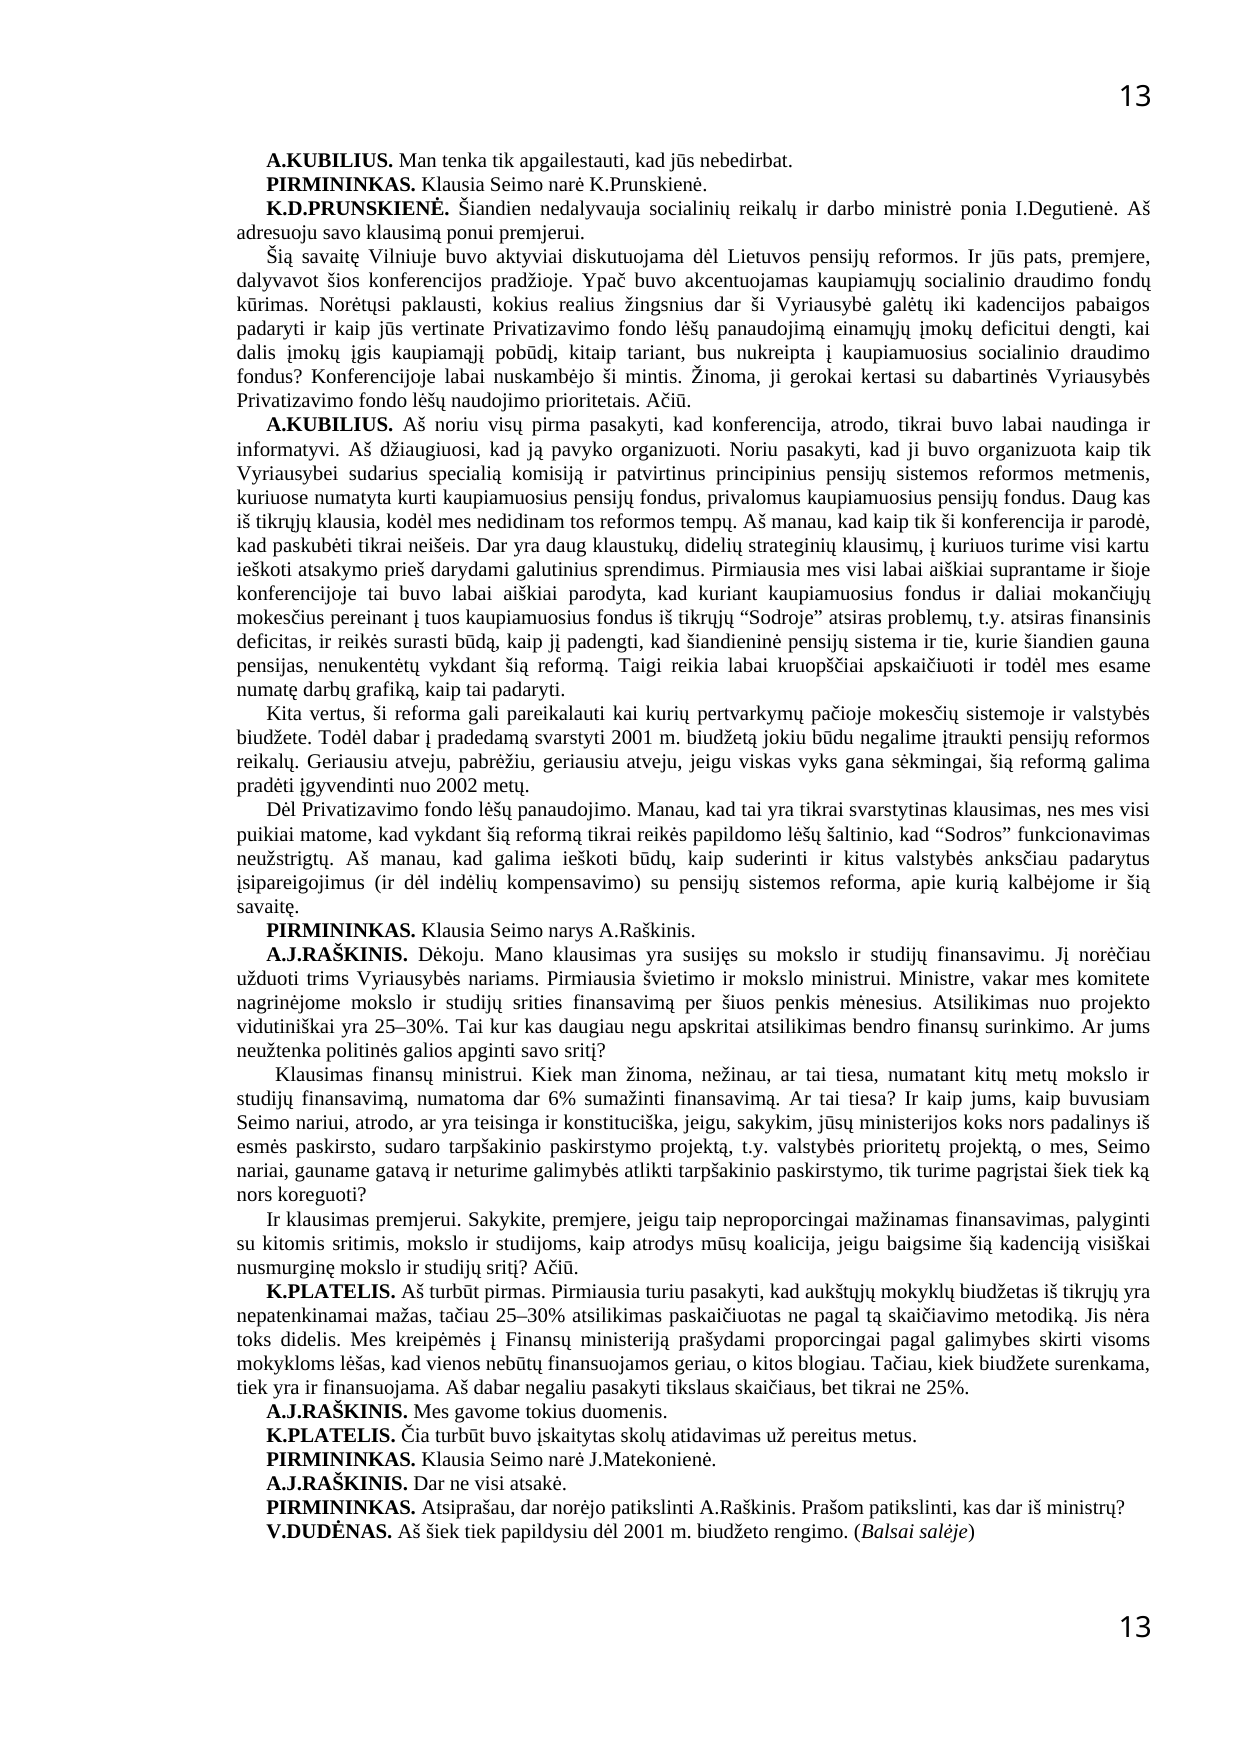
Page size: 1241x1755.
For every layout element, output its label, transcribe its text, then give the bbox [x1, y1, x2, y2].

text A.J.RAŠKINIS. Dar ne visi atsakė. [236, 1471, 1152, 1495]
text A.J.RAŠKINIS. Dėkoju. Mano klausimas yra susijęs su mokslo ir studijų finansavimu. Jį norėčiau užduoti trims Vyriausybės nariams. Pirmiausia švietimo ir mokslo ministrui. Ministre, vakar mes komitete nagrinėjome mokslo ir studijų srities finansavimą per šiuos penkis mėnesius. Atsilikimas nuo projekto vidutiniškai yra 25–30%. Tai kur kas daugiau negu apskritai atsilikimas bendro finansų surinkimo. Ar jums neužtenka politinės galios apginti savo sritį? [236, 942, 1152, 1062]
text Dėl Privatizavimo fondo lėšų panaudojimo. Manau, kad tai yra tikrai svarstytinas klausimas, nes mes visi puikiai matome, kad vykdant šią reformą tikrai reikės papildomo lėšų šaltinio, kad “Sodros” funkcionavimas neužstrigtų. Aš manau, kad galima ieškoti būdų, kaip suderinti ir kitus valstybės anksčiau padarytus įsipareigojimus (ir dėl indėlių kompensavimo) su pensijų sistemos reforma, apie kurią kalbėjome ir šią savaitę. [236, 797, 1152, 918]
text A.KUBILIUS. Man tenka tik apgailestauti, kad jūs nebedirbat. [236, 148, 1152, 172]
text Kita vertus, ši reforma gali pareikalauti kai kurių pertvarkymų pačioje mokesčių sistemoje ir valstybės biudžete. Todėl dabar į pradedamą svarstyti 2001 m. biudžetą jokiu būdu negalime įtraukti pensijų reformos reikalų. Geriausiu atveju, pabrėžiu, geriausiu atveju, jeigu viskas vyks gana sėkmingai, šią reformą galima pradėti įgyvendinti nuo 2002 metų. [236, 701, 1152, 797]
text PIRMININKAS. Klausia Seimo narė K.Prunskienė. [236, 172, 1152, 196]
text V.DUDĖNAS. Aš šiek tiek papildysiu dėl 2001 m. biudžeto rengimo. (Balsai salėje) [236, 1519, 1152, 1543]
text K.PLATELIS. Aš turbūt pirmas. Pirmiausia turiu pasakyti, kad aukštųjų mokyklų biudžetas iš tikrųjų yra nepatenkinamai mažas, tačiau 25–30% atsilikimas paskaičiuotas ne pagal tą skaičiavimo metodiką. Jis nėra toks didelis. Mes kreipėmės į Finansų ministeriją prašydami proporcingai pagal galimybes skirti visoms mokykloms lėšas, kad vienos nebūtų finansuojamos geriau, o kitos blogiau. Tačiau, kiek biudžete surenkama, tiek yra ir finansuojama. Aš dabar negaliu pasakyti tikslaus skaičiaus, bet tikrai ne 25%. [236, 1279, 1152, 1399]
text Klausimas finansų ministrui. Kiek man žinoma, nežinau, ar tai tiesa, numatant kitų metų mokslo ir studijų finansavimą, numatoma dar 6% sumažinti finansavimą. Ar tai tiesa? Ir kaip jums, kaip buvusiam Seimo nariui, atrodo, ar yra teisinga ir konstituciška, jeigu, sakykim, jūsų ministerijos koks nors padalinys iš esmės paskirsto, sudaro tarpšakinio paskirstymo projektą, t.y. valstybės prioritetų projektą, o mes, Seimo nariai, gauname gatavą ir neturime galimybės atlikti tarpšakinio paskirstymo, tik turime pagrįstai šiek tiek ką nors koreguoti? [236, 1062, 1152, 1206]
text PIRMININKAS. Atsiprašau, dar norėjo patikslinti A.Raškinis. Prašom patikslinti, kas dar iš ministrų? [236, 1495, 1152, 1519]
text Ir klausimas premjerui. Sakykite, premjere, jeigu taip neproporcingai mažinamas finansavimas, palyginti su kitomis sritimis, mokslo ir studijoms, kaip atrodys mūsų koalicija, jeigu baigsime šią kadenciją visiškai nusmurginę mokslo ir studijų sritį? Ačiū. [236, 1206, 1152, 1279]
text A.J.RAŠKINIS. Mes gavome tokius duomenis. [236, 1399, 1152, 1423]
text PIRMININKAS. Klausia Seimo narys A.Raškinis. [236, 918, 1152, 942]
text A.KUBILIUS. Aš noriu visų pirma pasakyti, kad konferencija, atrodo, tikrai buvo labai naudinga ir informatyvi. Aš džiaugiuosi, kad ją pavyko organizuoti. Noriu pasakyti, kad ji buvo organizuota kaip tik Vyriausybei sudarius specialią komisiją ir patvirtinus principinius pensijų sistemos reformos metmenis, kuriuose numatyta kurti kaupiamuosius pensijų fondus, privalomus kaupiamuosius pensijų fondus. Daug kas iš tikrųjų klausia, kodėl mes nedidinam tos reformos tempų. Aš manau, kad kaip tik ši konferencija ir parodė, kad paskubėti tikrai neišeis. Dar yra daug klaustukų, didelių strateginių klausimų, į kuriuos turime visi kartu ieškoti atsakymo prieš darydami galutinius sprendimus. Pirmiausia mes visi labai aiškiai suprantame ir šioje konferencijoje tai buvo labai aiškiai parodyta, kad kuriant kaupiamuosius fondus ir daliai mokančiųjų mokesčius pereinant į tuos kaupiamuosius fondus iš tikrųjų “Sodroje” atsiras problemų, t.y. atsiras finansinis deficitas, ir reikės surasti būdą, kaip jį padengti, kad šiandieninė pensijų sistema ir tie, kurie šiandien gauna pensijas, nenukentėtų vykdant šią reformą. Taigi reikia labai kruopščiai apskaičiuoti ir todėl mes esame numatę darbų grafiką, kaip tai padaryti. [236, 412, 1152, 701]
text PIRMININKAS. Klausia Seimo narė J.Matekonienė. [236, 1447, 1152, 1471]
text K.PLATELIS. Čia turbūt buvo įskaitytas skolų atidavimas už pereitus metus. [236, 1423, 1152, 1447]
text Šią savaitę Vilniuje buvo aktyviai diskutuojama dėl Lietuvos pensijų reformos. Ir jūs pats, premjere, dalyvavot šios konferencijos pradžioje. Ypač buvo akcentuojamas kaupiamųjų socialinio draudimo fondų kūrimas. Norėtųsi paklausti, kokius realius žingsnius dar ši Vyriausybė galėtų iki kadencijos pabaigos padaryti ir kaip jūs vertinate Privatizavimo fondo lėšų panaudojimą einamųjų įmokų deficitui dengti, kai dalis įmokų įgis kaupiamąjį pobūdį, kitaip tariant, bus nukreipta į kaupiamuosius socialinio draudimo fondus? Konferencijoje labai nuskambėjo ši mintis. Žinoma, ji gerokai kertasi su dabartinės Vyriausybės Privatizavimo fondo lėšų naudojimo prioritetais. Ačiū. [236, 244, 1152, 412]
text K.D.PRUNSKIENĖ. Šiandien nedalyvauja socialinių reikalų ir darbo ministrė ponia I.Degutienė. Aš adresuoju savo klausimą ponui premjerui. [236, 196, 1152, 244]
